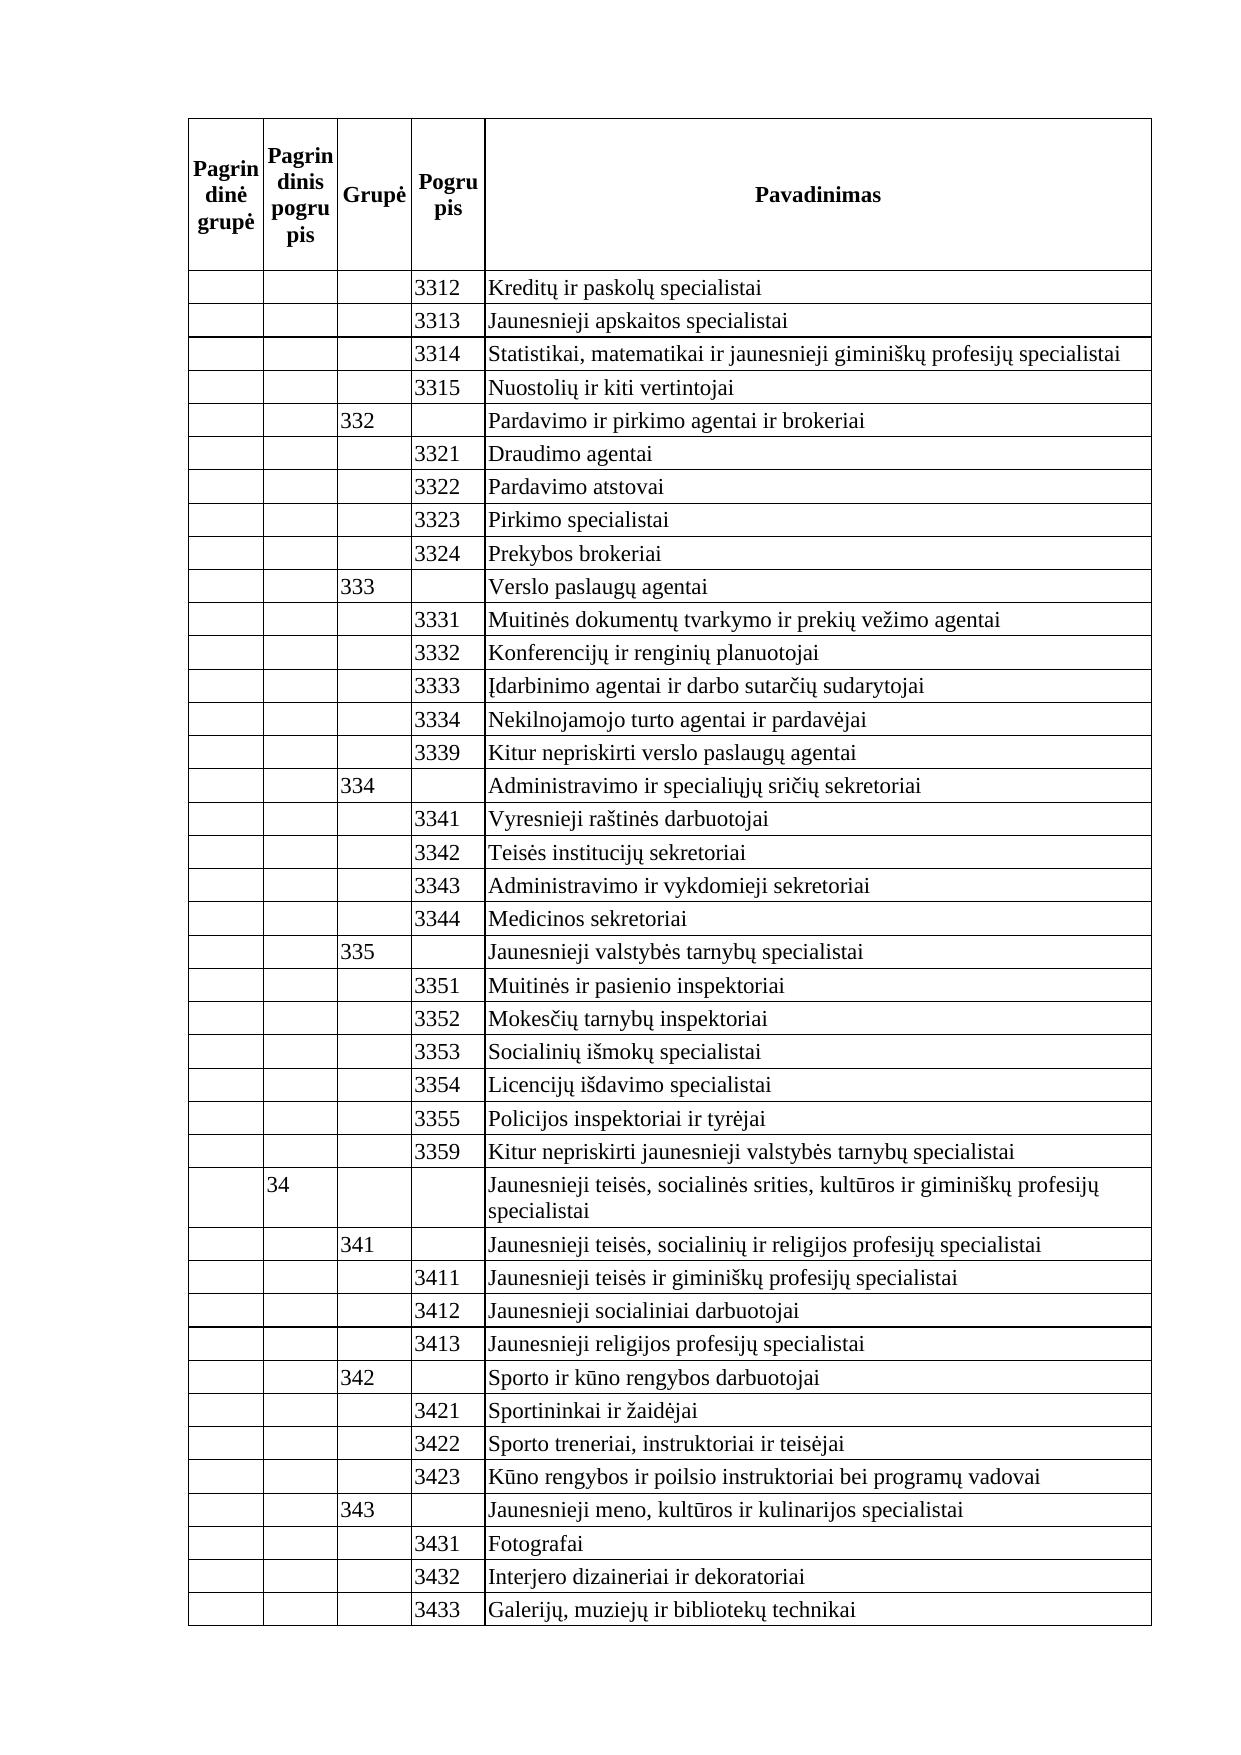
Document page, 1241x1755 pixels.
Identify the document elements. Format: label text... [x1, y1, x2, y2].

table_cell 3343 [412, 869, 484, 901]
table_cell [189, 1527, 263, 1559]
table_cell [264, 1427, 337, 1459]
table_cell [189, 769, 263, 802]
table_cell 3354 [412, 1069, 484, 1101]
table_cell Sporto treneriai, instruktoriai ir teisėjai [486, 1427, 1151, 1459]
table_cell Jaunesnieji teisės, socialinės srities, kultūros ir giminiškų profesijų specialistai [486, 1168, 1151, 1227]
table_cell [264, 670, 337, 702]
table_cell [264, 437, 337, 469]
table_cell [338, 1069, 411, 1101]
table_cell [264, 271, 337, 303]
table_cell 333 [338, 570, 411, 602]
table_cell 3352 [412, 1002, 484, 1034]
table_cell [189, 1135, 263, 1167]
table_cell Mokesčių tarnybų inspektoriai [486, 1002, 1151, 1034]
table_cell Prekybos brokeriai [486, 537, 1151, 569]
table_cell [189, 1228, 263, 1260]
table_cell [338, 537, 411, 569]
table_cell [264, 736, 337, 768]
table_cell [264, 1593, 337, 1625]
table_cell Galerijų, muziejų ir bibliotekų technikai [486, 1593, 1151, 1625]
table_cell Kreditų ir paskolų specialistai [486, 271, 1151, 303]
table_cell [338, 1135, 411, 1167]
table_cell 3312 [412, 271, 484, 303]
table_cell [189, 836, 263, 868]
table_cell [264, 703, 337, 735]
table_cell [412, 1361, 484, 1393]
table_cell [264, 1560, 337, 1592]
table_cell Jaunesnieji meno, kultūros ir kulinarijos specialistai [486, 1494, 1151, 1526]
table_cell [189, 670, 263, 702]
table_cell [338, 371, 411, 403]
table_cell [189, 736, 263, 768]
table_cell [189, 603, 263, 635]
table_cell Jaunesnieji teisės ir giminiškų profesijų specialistai [486, 1261, 1151, 1293]
table_cell [189, 1002, 263, 1034]
table_cell [338, 1294, 411, 1326]
table_cell [264, 603, 337, 635]
table_cell [338, 1593, 411, 1625]
table_cell Jaunesnieji apskaitos specialistai [486, 304, 1151, 336]
table_cell 3322 [412, 470, 484, 502]
table_cell [412, 570, 484, 602]
table_cell 334 [338, 769, 411, 802]
table_cell Verslo paslaugų agentai [486, 570, 1151, 602]
table_cell [189, 1294, 263, 1326]
table_cell [338, 338, 411, 369]
table_cell 3332 [412, 636, 484, 669]
table_cell [189, 371, 263, 403]
table_cell [264, 836, 337, 868]
table_cell [338, 1102, 411, 1134]
table_cell [264, 902, 337, 934]
table_cell [189, 1460, 263, 1492]
table_cell [189, 869, 263, 901]
table_cell [338, 504, 411, 536]
table_cell Vyresnieji raštinės darbuotojai [486, 803, 1151, 835]
table_cell [338, 271, 411, 303]
table_cell 3431 [412, 1527, 484, 1559]
table_cell Medicinos sekretoriai [486, 902, 1151, 934]
table_cell 3333 [412, 670, 484, 702]
table_cell Policijos inspektoriai ir tyrėjai [486, 1102, 1151, 1134]
table_cell [264, 869, 337, 901]
table_cell [264, 371, 337, 403]
table_cell Fotografai [486, 1527, 1151, 1559]
table_cell [264, 1261, 337, 1293]
table_cell [338, 836, 411, 868]
table_cell [338, 736, 411, 768]
table_cell [264, 570, 337, 602]
table_cell [264, 1102, 337, 1134]
table_cell [264, 1527, 337, 1559]
table_cell 3334 [412, 703, 484, 735]
table_cell [338, 1427, 411, 1459]
table_cell 3323 [412, 504, 484, 536]
table_header Pogrupis [412, 119, 484, 270]
table_cell [189, 1069, 263, 1101]
table_cell [264, 769, 337, 802]
table_cell 3351 [412, 969, 484, 1001]
table_cell [189, 1427, 263, 1459]
table_cell [264, 1228, 337, 1260]
table_header Pagrindinis pogrupis [264, 119, 337, 270]
table_cell 3315 [412, 371, 484, 403]
table_cell 3412 [412, 1294, 484, 1326]
table_cell Teisės institucijų sekretoriai [486, 836, 1151, 868]
table_cell [264, 504, 337, 536]
table_cell [338, 1035, 411, 1067]
table_cell [412, 1228, 484, 1260]
table_cell [412, 1168, 484, 1227]
table_cell 3344 [412, 902, 484, 934]
table_cell Interjero dizaineriai ir dekoratoriai [486, 1560, 1151, 1592]
table_cell [338, 1460, 411, 1492]
table_cell Jaunesnieji teisės, socialinių ir religijos profesijų specialistai [486, 1228, 1151, 1260]
table_header Grupė [338, 119, 411, 270]
table_cell 3411 [412, 1261, 484, 1293]
table_cell [338, 1560, 411, 1592]
table_cell Kūno rengybos ir poilsio instruktoriai bei programų vadovai [486, 1460, 1151, 1492]
table_cell Kitur nepriskirti jaunesnieji valstybės tarnybų specialistai [486, 1135, 1151, 1167]
table_cell [338, 1527, 411, 1559]
table_cell 342 [338, 1361, 411, 1393]
table_cell [338, 803, 411, 835]
table_cell Sporto ir kūno rengybos darbuotojai [486, 1361, 1151, 1393]
table_cell [412, 936, 484, 968]
table_cell [338, 1394, 411, 1426]
table_cell [189, 271, 263, 303]
table_cell Konferencijų ir renginių planuotojai [486, 636, 1151, 669]
table_cell [189, 1035, 263, 1067]
table_cell [338, 603, 411, 635]
table_cell [189, 537, 263, 569]
table_cell Kitur nepriskirti verslo paslaugų agentai [486, 736, 1151, 768]
table_cell [338, 470, 411, 502]
table_cell [264, 470, 337, 502]
table_cell [189, 404, 263, 436]
table_cell [264, 936, 337, 968]
table_cell 3355 [412, 1102, 484, 1134]
table_cell [189, 803, 263, 835]
table_cell [189, 1560, 263, 1592]
table_cell [189, 1261, 263, 1293]
table_cell 3423 [412, 1460, 484, 1492]
table_cell Pardavimo atstovai [486, 470, 1151, 502]
table_cell [264, 1002, 337, 1034]
table_header Pagrindinė grupė [189, 119, 263, 270]
table_cell 3339 [412, 736, 484, 768]
table_cell 332 [338, 404, 411, 436]
table_cell [189, 1168, 263, 1227]
table_cell [264, 537, 337, 569]
table_cell Muitinės dokumentų tvarkymo ir prekių vežimo agentai [486, 603, 1151, 635]
table_cell [264, 1361, 337, 1393]
table_cell [264, 1460, 337, 1492]
table_cell [189, 1102, 263, 1134]
table_cell [264, 338, 337, 369]
table_cell [338, 902, 411, 934]
table_cell [338, 1261, 411, 1293]
table_cell Nekilnojamojo turto agentai ir pardavėjai [486, 703, 1151, 735]
table_cell [189, 1394, 263, 1426]
table_cell Pardavimo ir pirkimo agentai ir brokeriai [486, 404, 1151, 436]
table_cell 3341 [412, 803, 484, 835]
table_cell [338, 1002, 411, 1034]
table_cell [264, 1294, 337, 1326]
table_cell 3324 [412, 537, 484, 569]
table_cell [264, 404, 337, 436]
table_cell [189, 636, 263, 669]
table_cell Jaunesnieji socialiniai darbuotojai [486, 1294, 1151, 1326]
table_header Pavadinimas [486, 119, 1151, 270]
table_cell [189, 703, 263, 735]
table_cell 3321 [412, 437, 484, 469]
table_cell [189, 902, 263, 934]
table_cell [264, 1069, 337, 1101]
table_cell [264, 304, 337, 336]
table_cell 3314 [412, 338, 484, 369]
table_cell [338, 636, 411, 669]
table_cell [338, 869, 411, 901]
table_cell [189, 1494, 263, 1526]
table_cell Pirkimo specialistai [486, 504, 1151, 536]
table_cell Administravimo ir vykdomieji sekretoriai [486, 869, 1151, 901]
table_cell 3331 [412, 603, 484, 635]
table_cell Administravimo ir specialiųjų sričių sekretoriai [486, 769, 1151, 802]
table_cell [189, 969, 263, 1001]
table_cell 34 [264, 1168, 337, 1227]
table_cell Jaunesnieji valstybės tarnybų specialistai [486, 936, 1151, 968]
table_cell 3413 [412, 1328, 484, 1359]
table_cell [189, 1361, 263, 1393]
table_cell Draudimo agentai [486, 437, 1151, 469]
table_cell [412, 404, 484, 436]
table_cell [264, 969, 337, 1001]
table_cell [189, 437, 263, 469]
table_cell [412, 769, 484, 802]
table_cell [412, 1494, 484, 1526]
table_cell [264, 1328, 337, 1359]
table_cell [264, 1394, 337, 1426]
table_cell 343 [338, 1494, 411, 1526]
table_cell [189, 570, 263, 602]
table_cell [338, 1328, 411, 1359]
table_cell Statistikai, matematikai ir jaunesnieji giminiškų profesijų specialistai [486, 338, 1151, 369]
table_cell Nuostolių ir kiti vertintojai [486, 371, 1151, 403]
table_cell [338, 1168, 411, 1227]
table_cell Įdarbinimo agentai ir darbo sutarčių sudarytojai [486, 670, 1151, 702]
table_cell [189, 936, 263, 968]
table_cell Jaunesnieji religijos profesijų specialistai [486, 1328, 1151, 1359]
table_cell [189, 1593, 263, 1625]
table_cell 3342 [412, 836, 484, 868]
table_cell [264, 1035, 337, 1067]
table_cell [338, 670, 411, 702]
table_cell Sportininkai ir žaidėjai [486, 1394, 1151, 1426]
table_cell [338, 304, 411, 336]
table_cell [264, 636, 337, 669]
table_cell [189, 1328, 263, 1359]
table_cell [338, 969, 411, 1001]
table_cell [338, 437, 411, 469]
table_cell 341 [338, 1228, 411, 1260]
table_cell 3359 [412, 1135, 484, 1167]
table_cell [264, 1135, 337, 1167]
table_cell [189, 304, 263, 336]
table_cell Muitinės ir pasienio inspektoriai [486, 969, 1151, 1001]
table_cell 3433 [412, 1593, 484, 1625]
table_cell 3421 [412, 1394, 484, 1426]
table_cell [189, 470, 263, 502]
table_cell [189, 338, 263, 369]
table_cell Licencijų išdavimo specialistai [486, 1069, 1151, 1101]
table_cell 3432 [412, 1560, 484, 1592]
table_cell 3422 [412, 1427, 484, 1459]
table_cell 335 [338, 936, 411, 968]
table_cell [264, 803, 337, 835]
table_cell [338, 703, 411, 735]
table_cell Socialinių išmokų specialistai [486, 1035, 1151, 1067]
table_cell 3313 [412, 304, 484, 336]
table_cell [189, 504, 263, 536]
table_cell [264, 1494, 337, 1526]
table_cell 3353 [412, 1035, 484, 1067]
